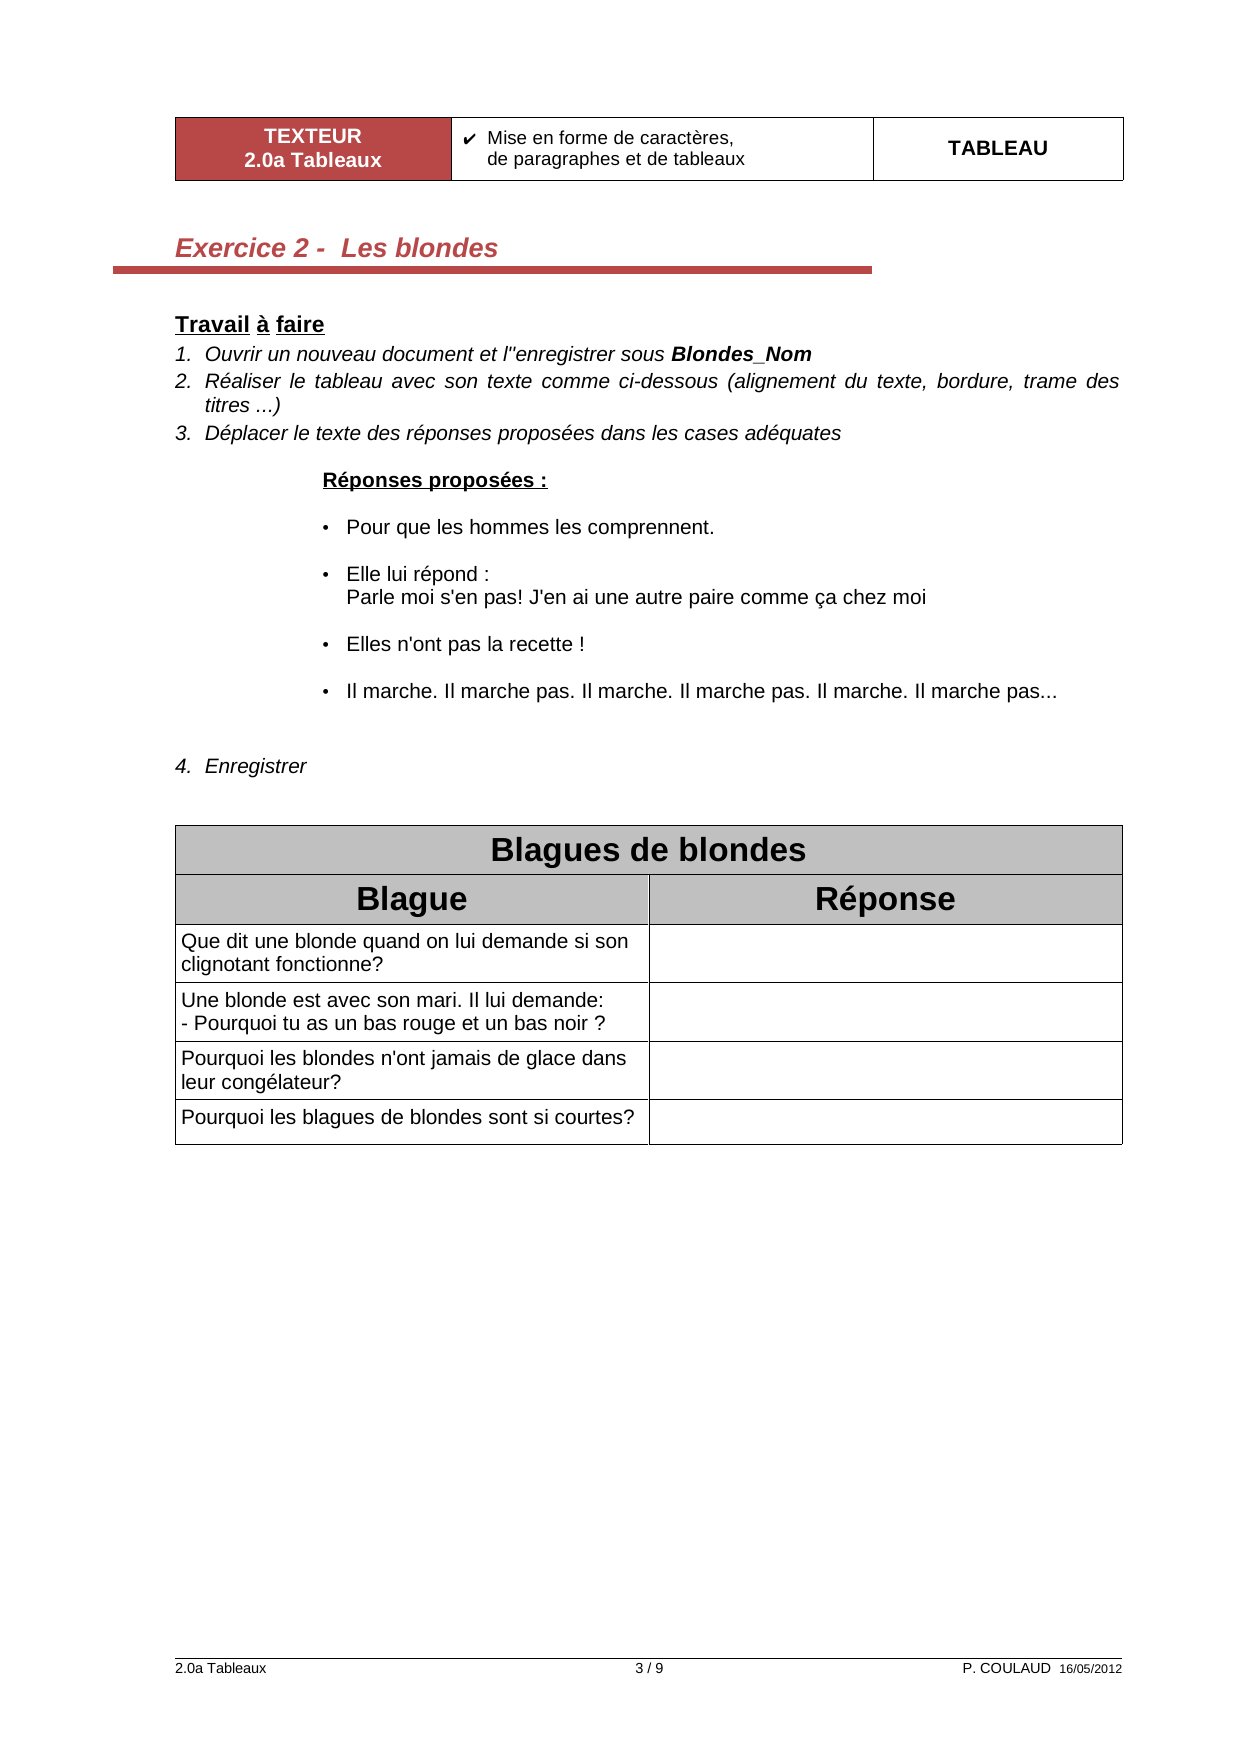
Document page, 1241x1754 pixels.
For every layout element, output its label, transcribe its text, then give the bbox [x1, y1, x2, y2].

table_cell [650, 1100, 1122, 1144]
table_header TABLEAU [874, 118, 1123, 180]
table_cell Blague [176, 875, 648, 924]
table_cell [650, 1042, 1122, 1099]
table_header Blagues de blondes [176, 826, 1122, 874]
list Ouvrir un nouveau document et l''enregistrer sous Blondes_Nom [175, 342, 1122, 366]
table_cell Réponse [650, 875, 1122, 924]
text Réponses proposées : [322, 468, 1122, 492]
list Déplacer le texte des réponses proposées dans les cases adéquates [175, 421, 1122, 444]
table_cell Pourquoi les blagues de blondes sont si courtes? [176, 1100, 648, 1144]
table_cell Une blonde est avec son mari. Il lui demande: - Pourquoi tu as un bas rouge et un bas noir ? [176, 983, 648, 1041]
table_cell [650, 925, 1122, 982]
list Enregistrer [175, 755, 1122, 778]
list Elles n'ont pas la recette ! [322, 633, 1122, 680]
table_cell [650, 983, 1122, 1041]
table_header Mise en forme de caractères, de paragraphes et de tableaux [452, 118, 873, 180]
table_cell Que dit une blonde quand on lui demande si son clignotant fonctionne? [176, 925, 648, 982]
list Elle lui répond : Parle moi s'en pas! J'en ai une autre paire comme ça chez moi [322, 562, 1122, 633]
list Réaliser le tableau avec son texte comme ci-dessous (alignement du texte, bordure, trame des titres ...) [175, 370, 1122, 417]
subtitle Les blondes [112, 230, 872, 274]
table_cell Pourquoi les blondes n'ont jamais de glace dans leur congélateur? [176, 1042, 648, 1099]
list Pour que les hommes les comprennent. [322, 515, 1122, 562]
list Il marche. Il marche pas. Il marche. Il marche pas. Il marche. Il marche pas... [322, 680, 1122, 727]
subtitle Travail à faire [175, 312, 1122, 338]
